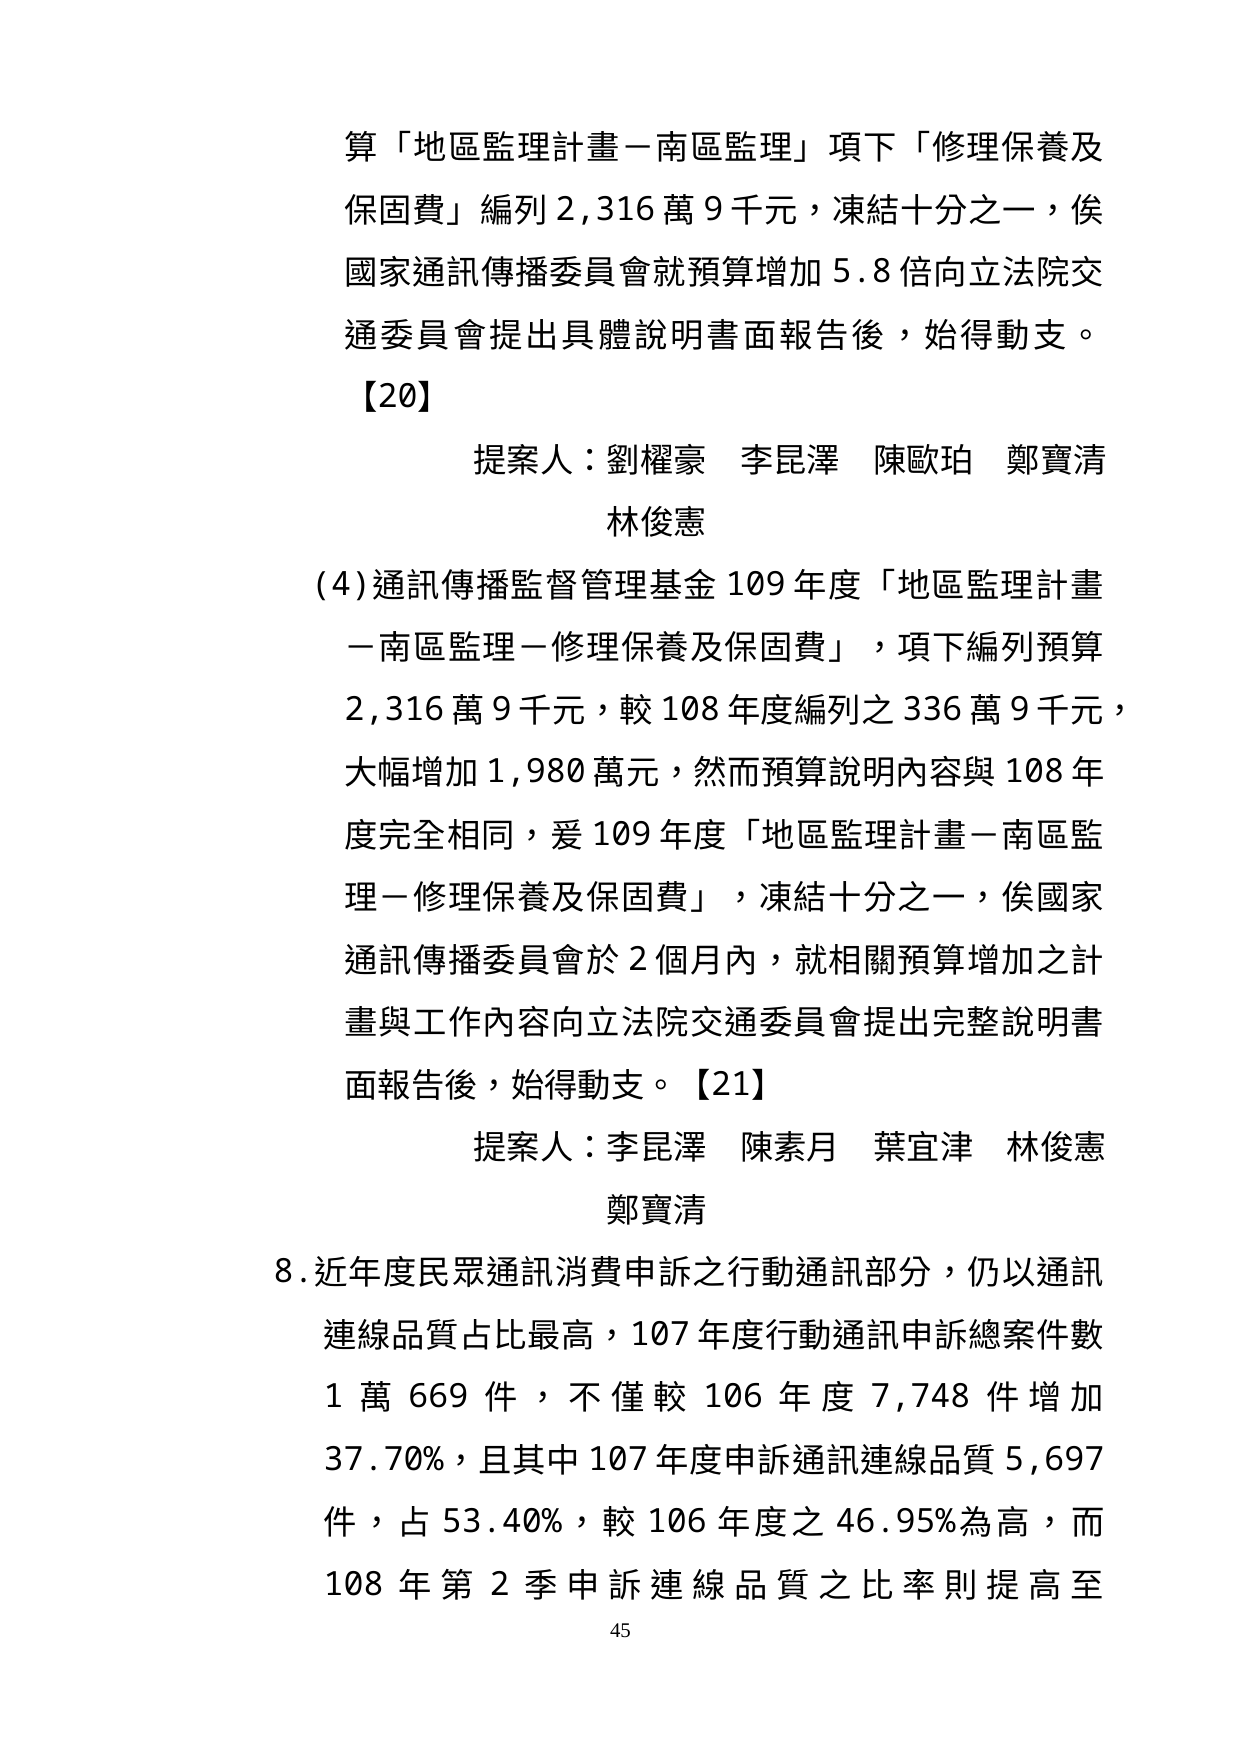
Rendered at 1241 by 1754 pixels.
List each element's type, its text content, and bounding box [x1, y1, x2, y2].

text 提案人：李昆澤 陳素月 葉宜津 林俊憲 鄭寶清 [473, 1103, 1117, 1228]
text 8.近年度民眾通訊消費申訴之行動通訊部分，仍以通訊連線品質占比最高，107年度行動通訊申訴總案件數1萬669件，不僅較106年度7,748件增加37.70%，且其中107年度申訴通訊連線品質5,697件，占53.40%，較106年度之46.95%為高，而108年第2季申訴連線品質之比率則提高至59.60%。電信法明定電信業者使用公有建物土地建置電信基礎設施，機關(構)無正當理由不得拒絕，並應予協助；惟地方政府同意業者申請設置基地臺之件數與比率仍低。根據國家通訊傳播委員會統計各中央部會及地方政府推動公有建物及土地設置基地臺辦理情形，107年度各地方政府之業者申請總件數193件，同意建置總件數5件，建置率2.59%，不僅低於106年度地方政府建置率3.42%，更低於中央部會107年度之建置率33.97%，爰建請國家通訊傳播委員會依法督導各公有建物土地管理機關(構)適度開放設置基地臺，並將推動績效納入無線寬頻相關資通訊經費補助或分配之審核事項，以有效提升建置率與改善連線品質，並建構完整行動寬頻網絡，俾利後續應用服務之推展。【22】 [273, 1228, 1104, 1603]
text 提案人：劉櫂豪 李昆澤 陳歐珀 鄭寶清 林俊憲 [473, 416, 1117, 541]
text (4)通訊傳播監督管理基金109年度「地區監理計畫－南區監理－修理保養及保固費」，項下編列預算2,316萬9千元，較108年度編列之336萬9千元，大幅增加1,980萬元，然而預算說明內容與108年度完全相同，爰109年度「地區監理計畫－南區監理－修理保養及保固費」，凍結十分之一，俟國家通訊傳播委員會於2個月內，就相關預算增加之計畫與工作內容向立法院交通委員會提出完整說明書面報告後，始得動支。【21】 [311, 541, 1104, 1103]
text 算「地區監理計畫－南區監理」項下「修理保養及保固費」編列2,316萬9千元，凍結十分之一，俟國家通訊傳播委員會就預算增加5.8倍向立法院交通委員會提出具體說明書面報告後，始得動支。【20】 [311, 103, 1104, 416]
